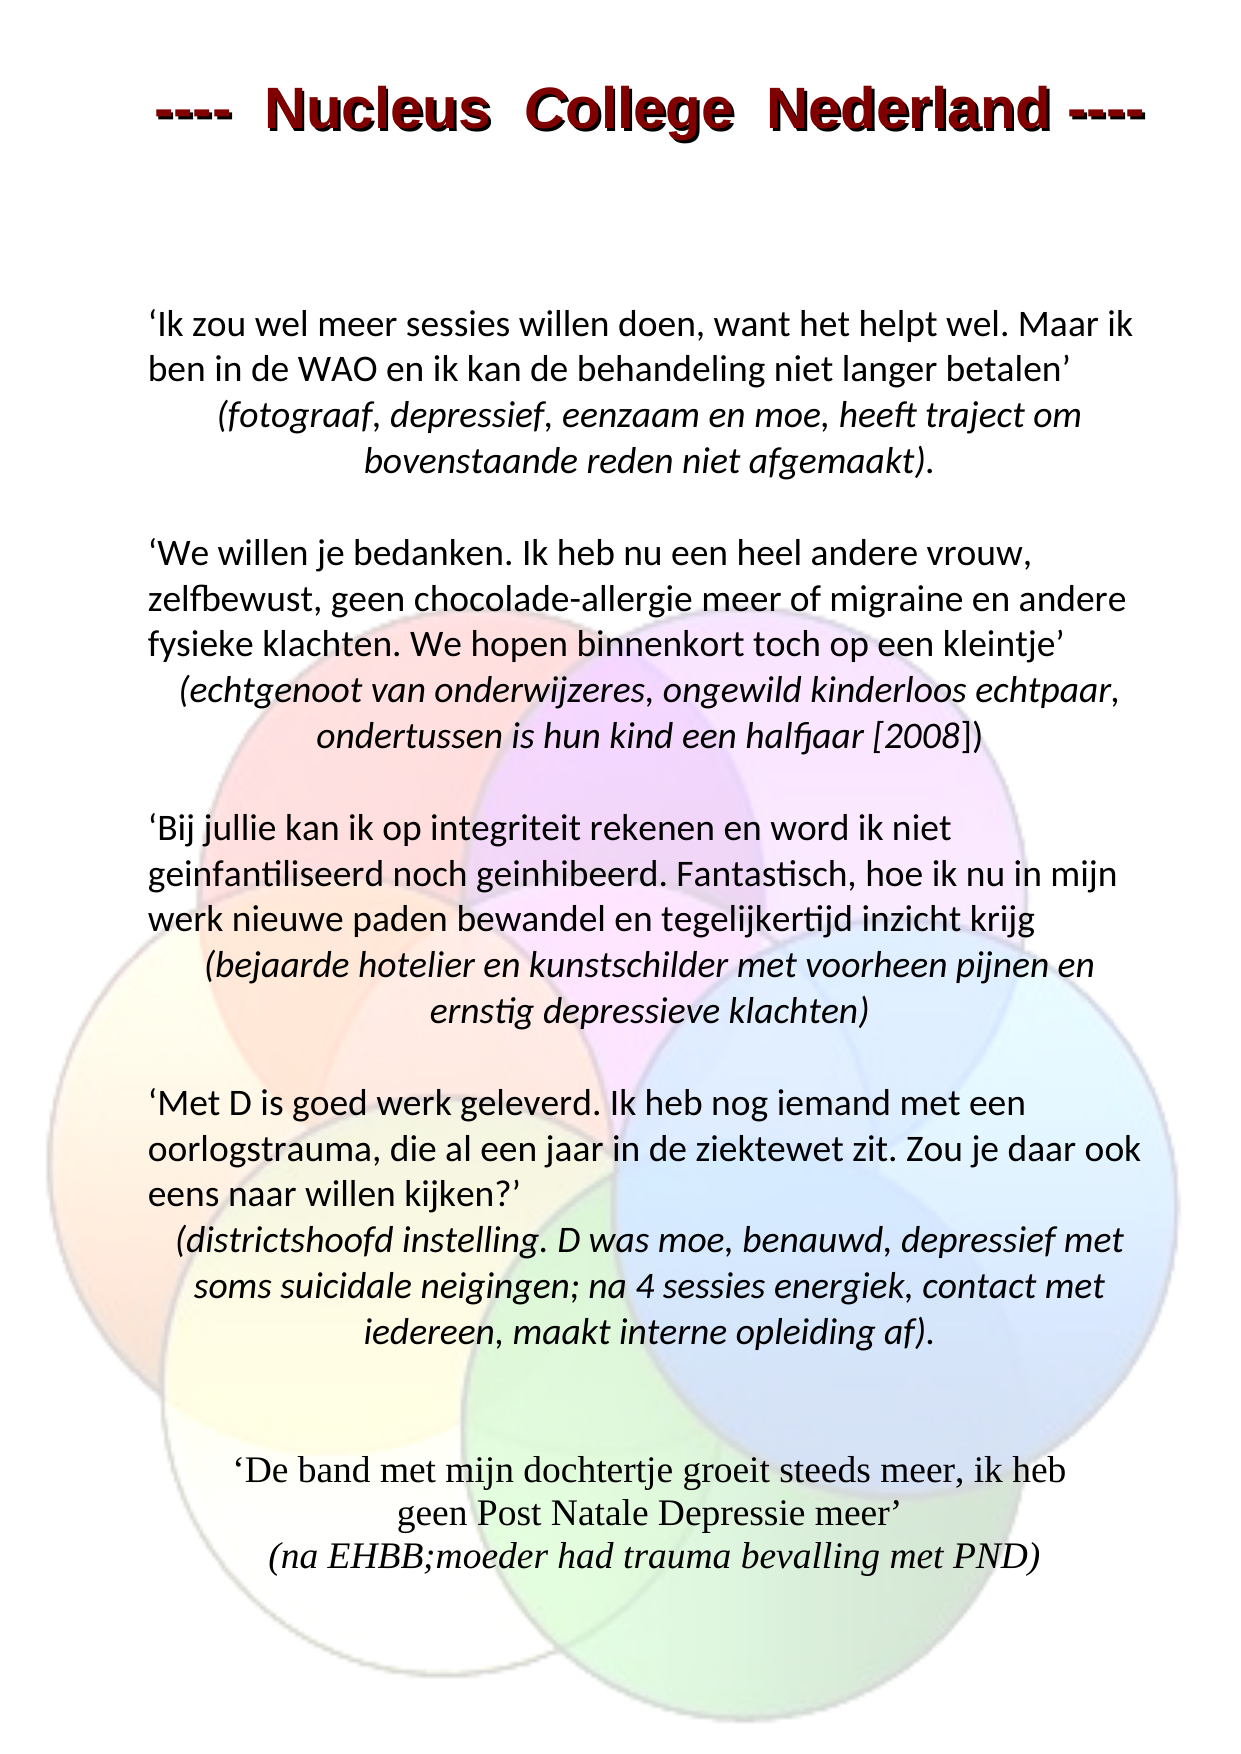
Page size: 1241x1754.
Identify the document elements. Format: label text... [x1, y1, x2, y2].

text ‘We willen je bedanken. Ik heb nu een heel andere vrouw, zelfbewust, geen chocolade-allergie meer of migraine en andere fysieke klachten. We hopen binnenkort toch op een kleintje’ [148, 529, 1152, 577]
picture [0, 577, 1204, 1754]
text (fotograaf, depressief, eenzaam en moe, heeft traject om bovenstaande reden niet afgemaakt). [148, 391, 1152, 483]
text ‘Ik zou wel meer sessies willen doen, want het helpt wel. Maar ik ben in de WAO en ik kan de behandeling niet langer betalen’ [148, 299, 1152, 391]
